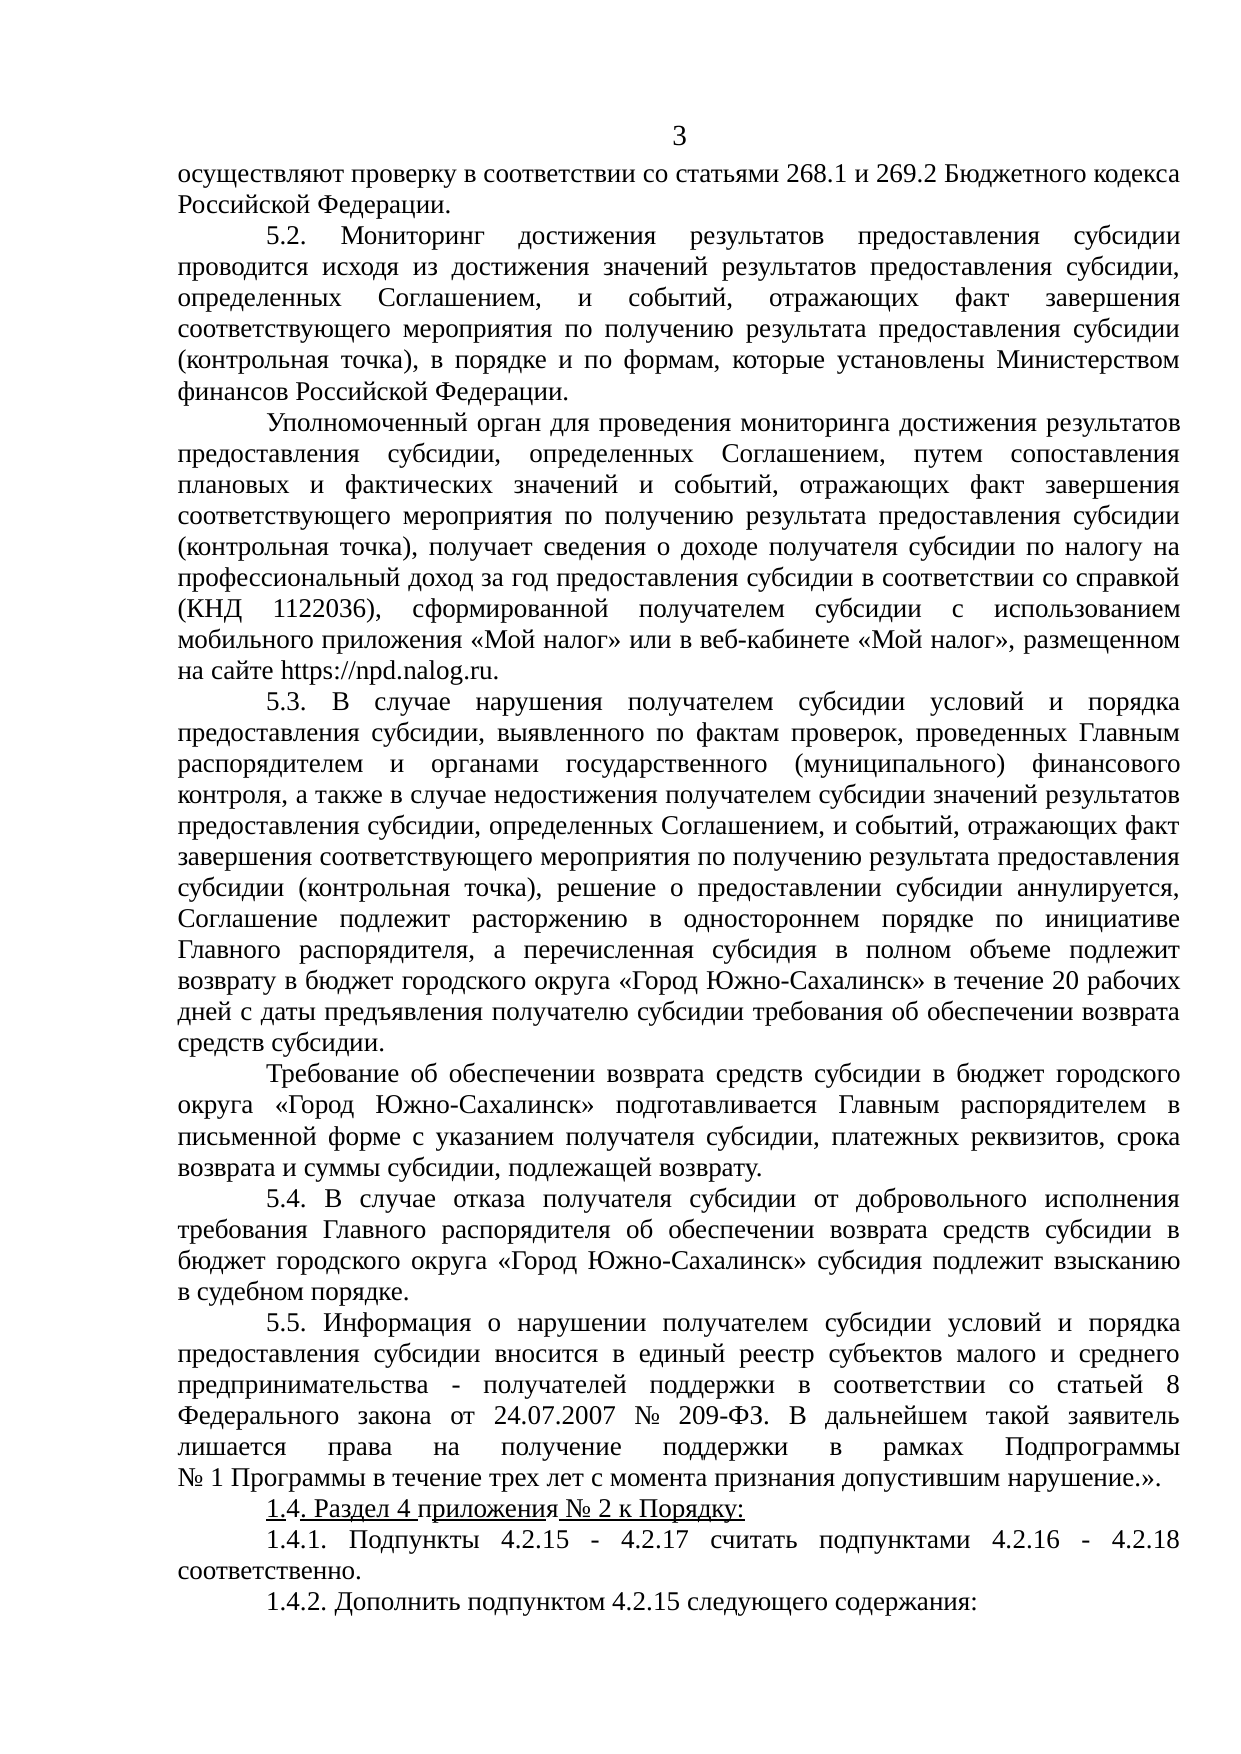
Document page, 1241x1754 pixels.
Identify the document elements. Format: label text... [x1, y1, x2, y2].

text 5.2. Мониторинг достижения результатов предоставления субсидии проводится исходя из достижения значений результатов предоставления субсидии, определенных Соглашением, и событий, отражающих факт завершения соответствующего мероприятия по получению результата предоставления субсидии (контрольная точка), в порядке и по формам, которые установлены Министерством финансов Российской Федерации. [177, 220, 1181, 406]
text 1.4. Раздел 4 приложения № 2 к Порядку: [177, 1492, 1181, 1523]
text Уполномоченный орган для проведения мониторинга достижения результатов предоставления субсидии, определенных Соглашением, путем сопоставления плановых и фактических значений и событий, отражающих факт завершения соответствующего мероприятия по получению результата предоставления субсидии (контрольная точка), получает сведения о доходе получателя субсидии по налогу на профессиональный доход за год предоставления субсидии в соответствии со справкой (КНД 1122036), сформированной получателем субсидии с использованием мобильного приложения «Мой налог» или в веб-кабинете «Мой налог», размещенном на сайте https://npd.nalog.ru. [177, 406, 1181, 685]
text Требование об обеспечении возврата средств субсидии в бюджет городского округа «Город Южно-Сахалинск» подготавливается Главным распорядителем в письменной форме с указанием получателя субсидии, платежных реквизитов, срока возврата и суммы субсидии, подлежащей возврату. [177, 1058, 1181, 1182]
text осуществляют проверку в соответствии со статьями 268.1 и 269.2 Бюджетного кодекса Российской Федерации. [177, 158, 1181, 220]
text 5.4. В случае отказа получателя субсидии от добровольного исполнения требования Главного распорядителя об обеспечении возврата средств субсидии в бюджет городского округа «Город Южно-Сахалинск» субсидия подлежит взысканию в судебном порядке. [177, 1182, 1181, 1306]
text 1.4.1. Подпункты 4.2.15 - 4.2.17 считать подпунктами 4.2.16 - 4.2.18 соответственно. [177, 1523, 1181, 1586]
text 1.4.2. Дополнить подпунктом 4.2.15 следующего содержания: [177, 1586, 1181, 1617]
text 5.3. В случае нарушения получателем субсидии условий и порядка предоставления субсидии, выявленного по фактам проверок, проведенных Главным распорядителем и органами государственного (муниципального) финансового контроля, а также в случае недостижения получателем субсидии значений результатов предоставления субсидии, определенных Соглашением, и событий, отражающих факт завершения соответствующего мероприятия по получению результата предоставления субсидии (контрольная точка), решение о предоставлении субсидии аннулируется, Соглашение подлежит расторжению в одностороннем порядке по инициативе Главного распорядителя, а перечисленная субсидия в полном объеме подлежит возврату в бюджет городского округа «Город Южно-Сахалинск» в течение 20 рабочих дней с даты предъявления получателю субсидии требования об обеспечении возврата средств субсидии. [177, 685, 1181, 1058]
text 5.5. Информация о нарушении получателем субсидии условий и порядка предоставления субсидии вносится в единый реестр субъектов малого и среднего предпринимательства - получателей поддержки в соответствии со статьей 8 Федерального закона от 24.07.2007 № 209-ФЗ. В дальнейшем такой заявитель лишается права на получение поддержки в рамках Подпрограммы № 1 Программы в течение трех лет с момента признания допустившим нарушение.». [177, 1306, 1181, 1492]
